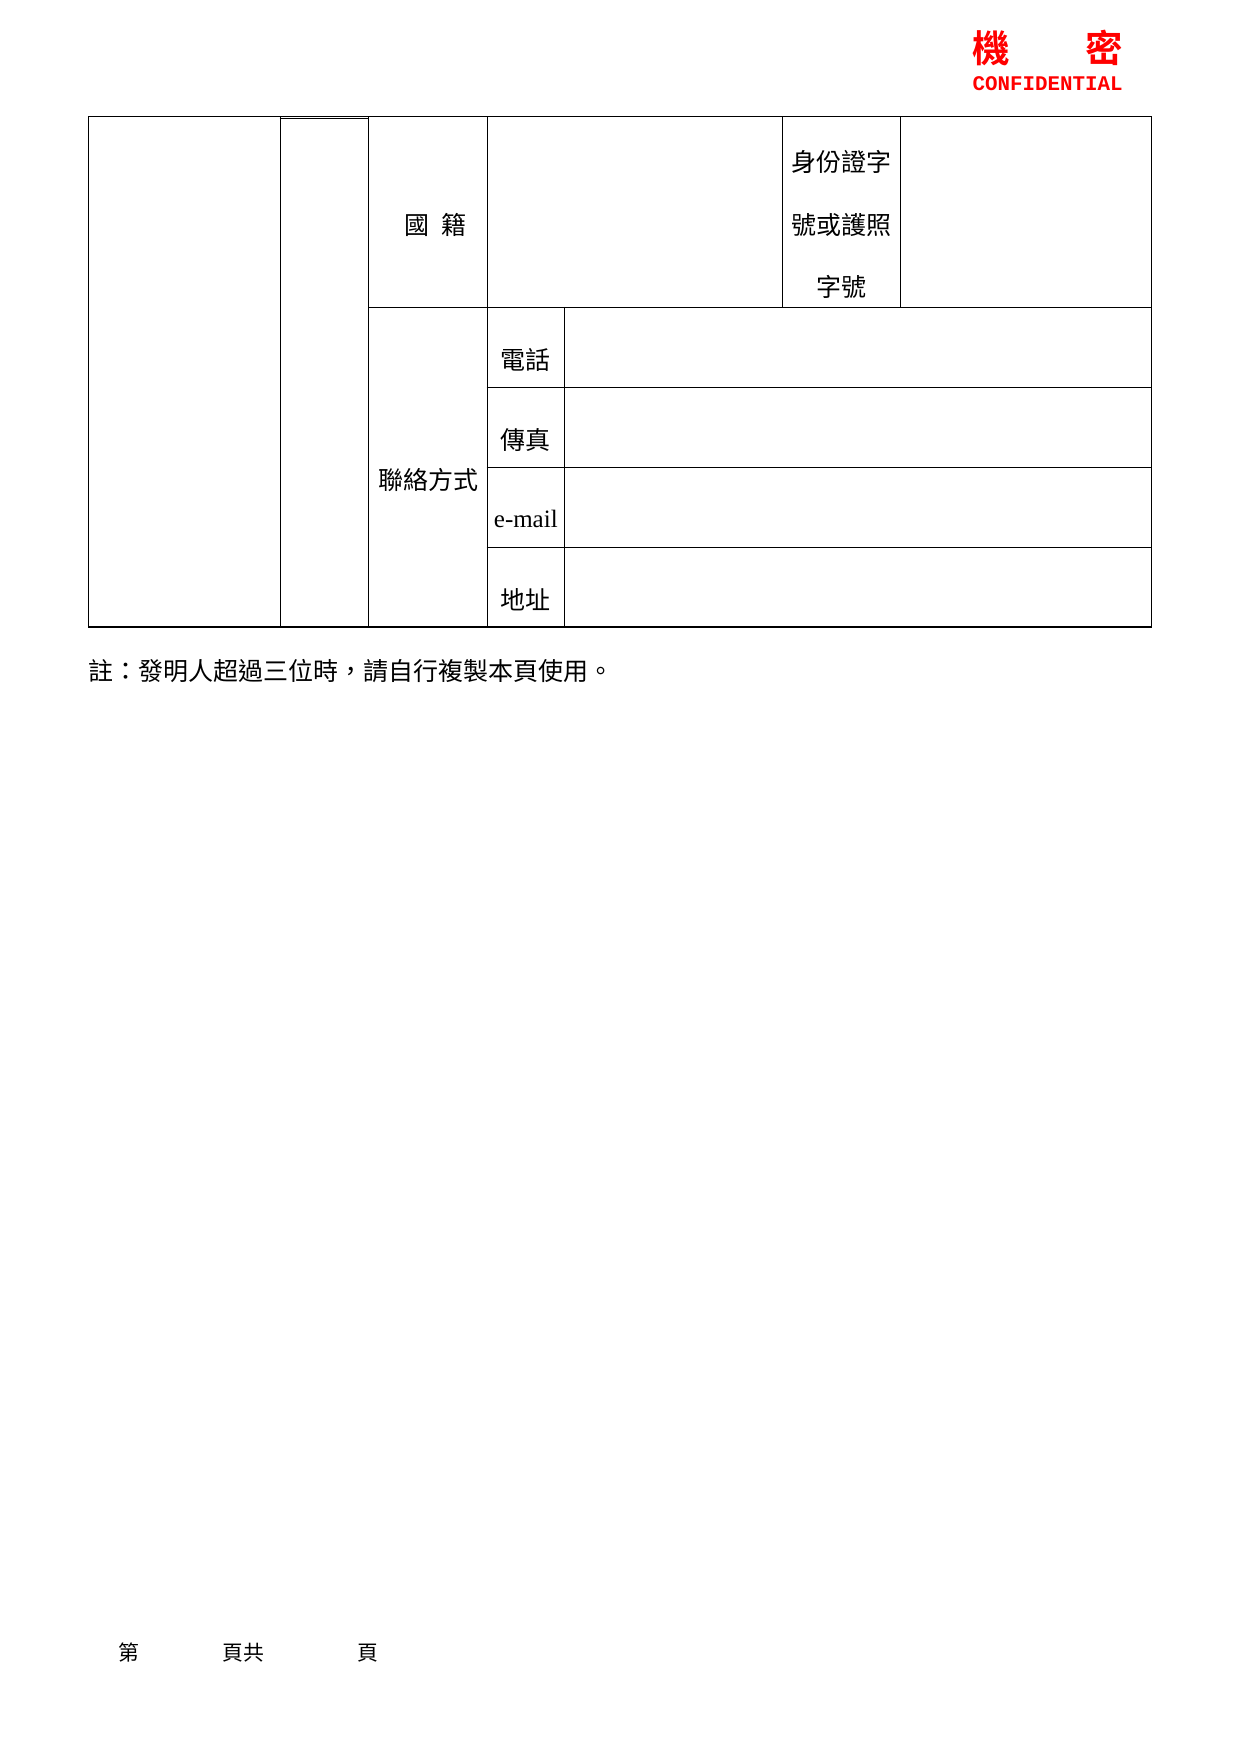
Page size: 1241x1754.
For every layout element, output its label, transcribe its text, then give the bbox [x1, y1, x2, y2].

table_cell [565, 548, 1151, 626]
table_cell 聯絡方式 [369, 308, 487, 626]
table_cell [281, 119, 368, 626]
table_cell [565, 468, 1151, 547]
table_cell e-mail [488, 468, 564, 547]
table_cell [565, 388, 1151, 467]
table_cell 身份證字號或護照字號 [783, 117, 900, 307]
table_cell 電話 [488, 308, 564, 387]
table_cell [565, 308, 1151, 387]
table_cell 地址 [488, 548, 564, 626]
table_cell 傳真 [488, 388, 564, 467]
table_cell [901, 117, 1151, 307]
table_header [89, 117, 280, 626]
table_cell [488, 117, 782, 307]
table_cell 國 籍 [369, 117, 487, 307]
text 註：發明人超過三位時，請自行複製本頁使用。 [89, 628, 1122, 690]
